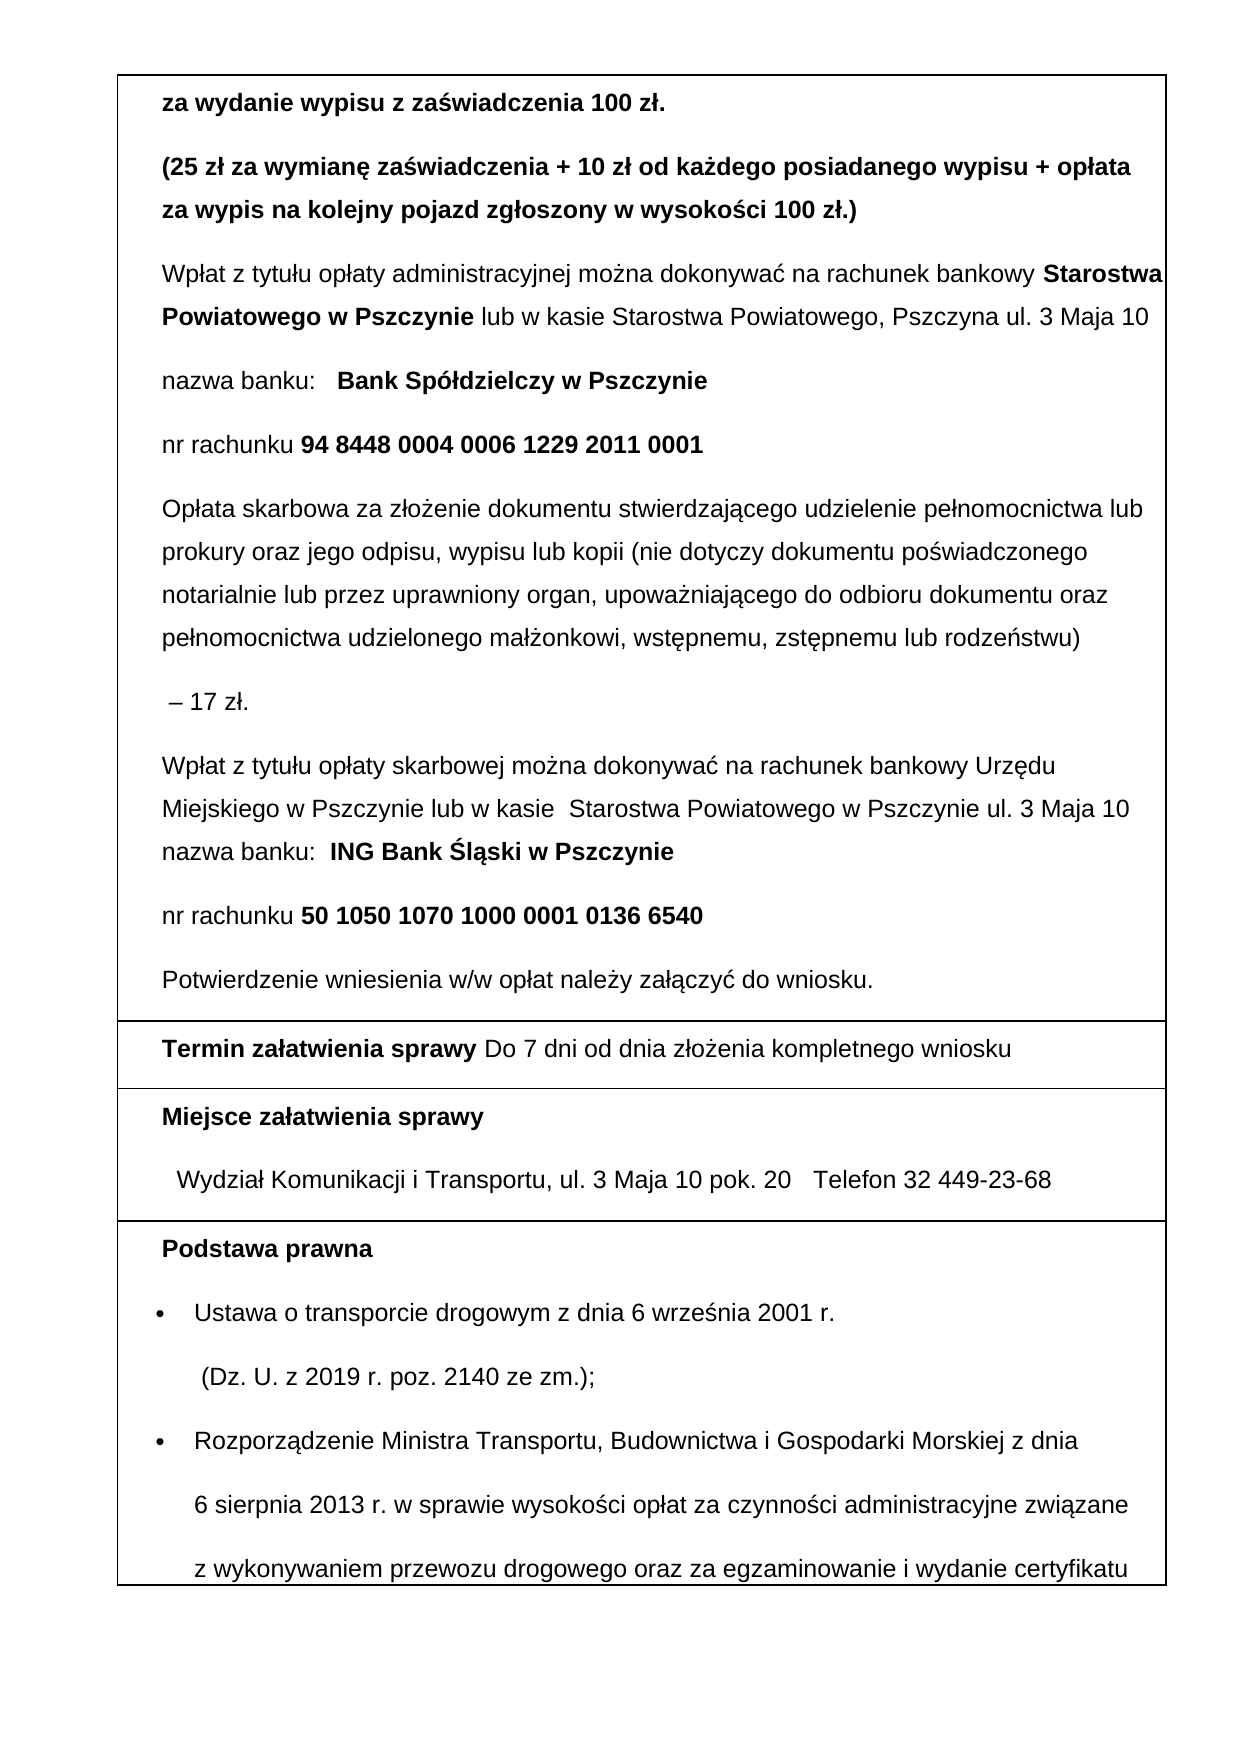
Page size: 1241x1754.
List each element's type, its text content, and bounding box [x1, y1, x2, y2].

table_cell Podstawa prawna Ustawa o transporcie drogowym z dnia 6 września 2001 r. (Dz. U. z 2019 r. poz. 2140 ze zm.); Rozporządzenie Ministra Transportu, Budownictwa i Gospodarki Morskiej z dnia 6 sierpnia 2013 r. w sprawie wysokości opłat za czynności administracyjne związane z wykonywaniem przewozu drogowego oraz za egzaminowanie i wydanie certyfikatu [118, 1222, 1165, 1584]
table_cell Termin załatwienia sprawy Do 7 dni od dnia złożenia kompletnego wniosku [118, 1022, 1165, 1088]
table_cell za wydanie wypisu z zaświadczenia 100 zł. (25 zł za wymianę zaświadczenia + 10 zł od każdego posiadanego wypisu + opłata za wypis na kolejny pojazd zgłoszony w wysokości 100 zł.) Wpłat z tytułu opłaty administracyjnej można dokonywać na rachunek bankowy Starostwa Powiatowego w Pszczynie lub w kasie Starostwa Powiatowego, Pszczyna ul. 3 Maja 10 nazwa banku: Bank Spółdzielczy w Pszczynie nr rachunku 94 8448 0004 0006 1229 2011 0001 Opłata skarbowa za złożenie dokumentu stwierdzającego udzielenie pełnomocnictwa lub prokury oraz jego odpisu, wypisu lub kopii (nie dotyczy dokumentu poświadczonego notarialnie lub przez uprawniony organ, upoważniającego do odbioru dokumentu oraz pełnomocnictwa udzielonego małżonkowi, wstępnemu, zstępnemu lub rodzeństwu) – 17 zł. Wpłat z tytułu opłaty skarbowej można dokonywać na rachunek bankowy Urzędu Miejskiego w Pszczynie lub w kasie Starostwa Powiatowego w Pszczynie ul. 3 Maja 10 nazwa banku: ING Bank Śląski w Pszczynie nr rachunku 50 1050 1070 1000 0001 0136 6540 Potwierdzenie wniesienia w/w opłat należy załączyć do wniosku. [118, 76, 1165, 1020]
table_cell Miejsce załatwienia sprawy Wydział Komunikacji i Transportu, ul. 3 Maja 10 pok. 20 Telefon 32 449-23-68 [118, 1089, 1165, 1220]
